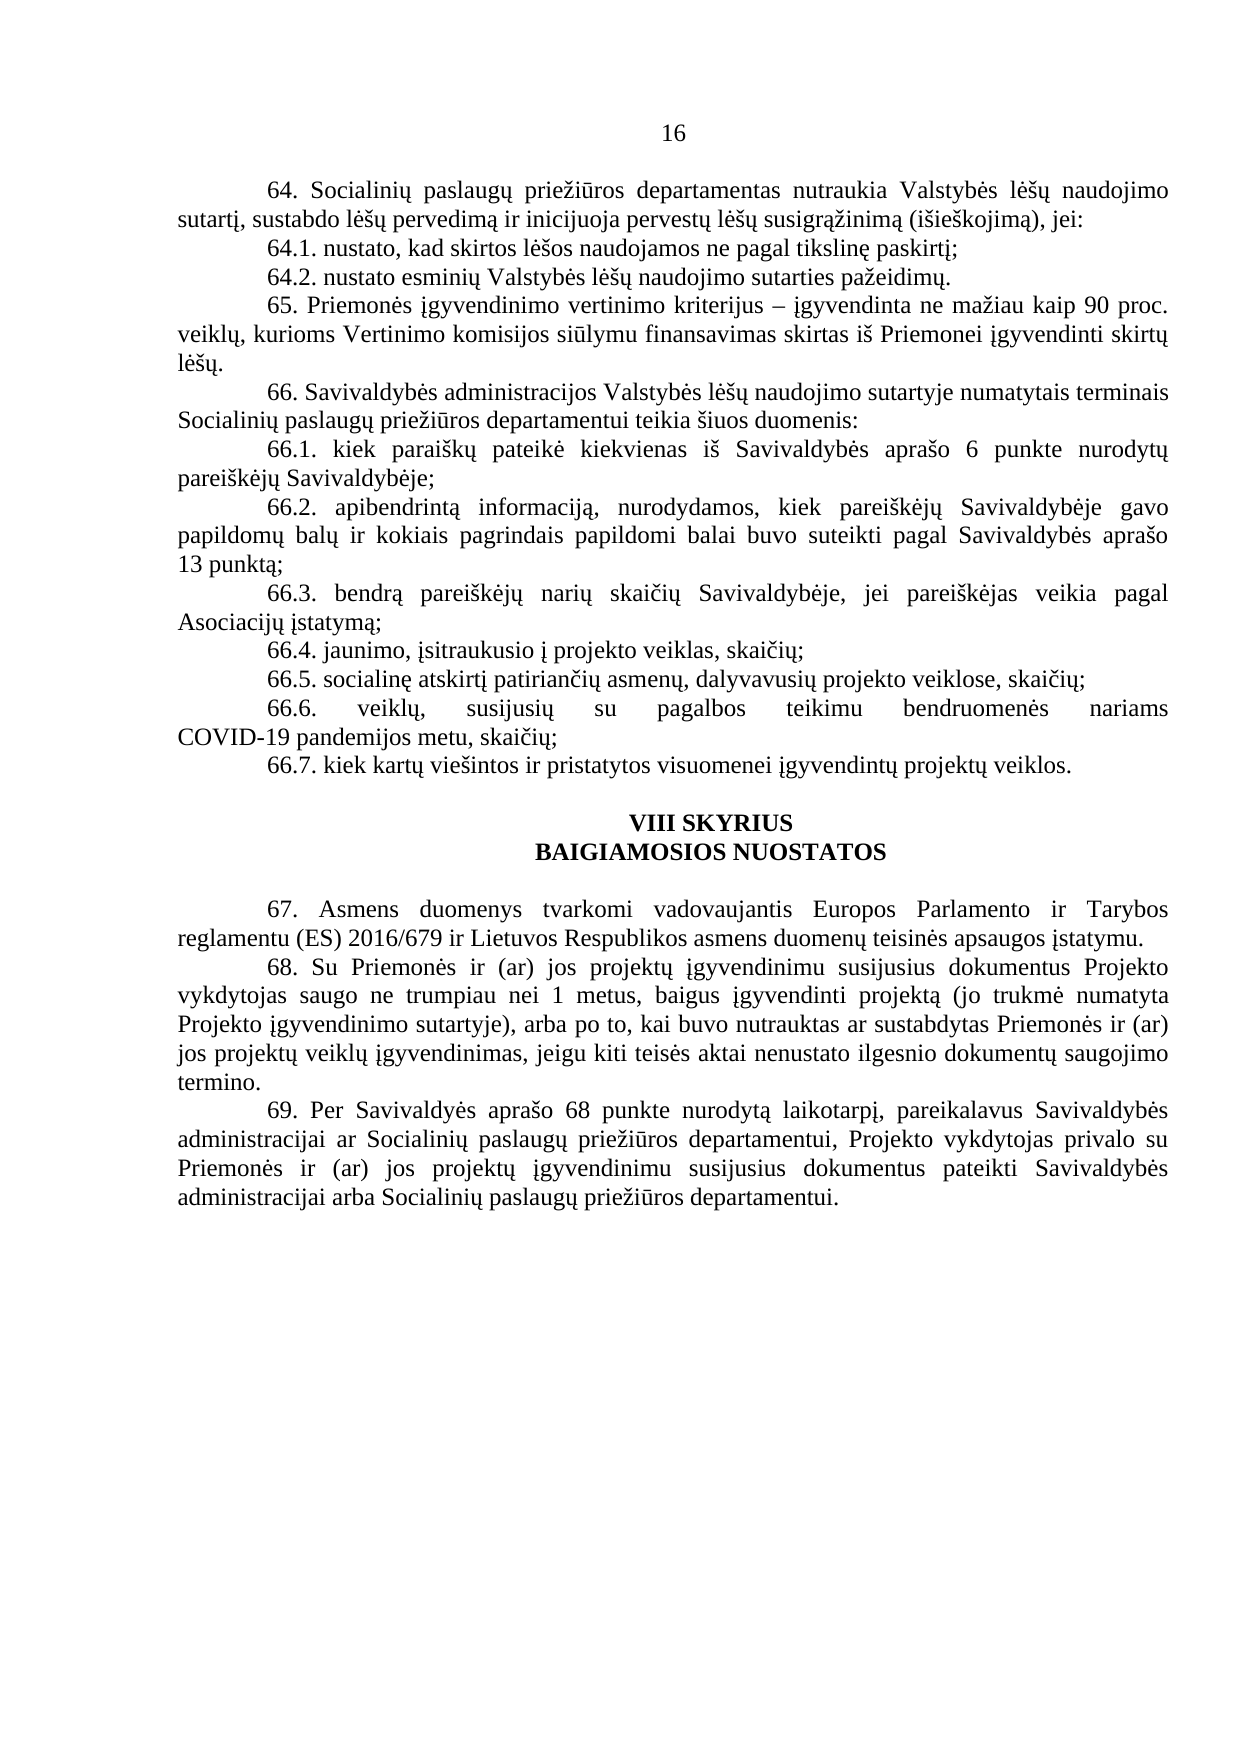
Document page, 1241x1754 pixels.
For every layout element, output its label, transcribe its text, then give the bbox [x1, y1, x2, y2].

text 69. Per Savivaldyės aprašo 68 punkte nurodytą laikotarpį, pareikalavus Savivaldybės administracijai ar Socialinių paslaugų priežiūros departamentui, Projekto vykdytojas privalo su Priemonės ir (ar) jos projektų įgyvendinimu susijusius dokumentus pateikti Savivaldybės administracijai arba Socialinių paslaugų priežiūros departamentui. [177, 1096, 1169, 1211]
text 65. Priemonės įgyvendinimo vertinimo kriterijus – įgyvendinta ne mažiau kaip 90 proc. veiklų, kurioms Vertinimo komisijos siūlymu finansavimas skirtas iš Priemonei įgyvendinti skirtų lėšų. [177, 291, 1169, 377]
text 66.5. socialinę atskirtį patiriančių asmenų, dalyvavusių projekto veiklose, skaičių; [177, 664, 1169, 693]
text 66.2. apibendrintą informaciją, nurodydamos, kiek pareiškėjų Savivaldybėje gavo papildomų balų ir kokiais pagrindais papildomi balai buvo suteikti pagal Savivaldybės aprašo 13 punktą; [177, 492, 1169, 578]
text 64.2. nustato esminių Valstybės lėšų naudojimo sutarties pažeidimų. [177, 262, 1169, 291]
text 64.1. nustato, kad skirtos lėšos naudojamos ne pagal tikslinę paskirtį; [177, 233, 1169, 262]
text 66. Savivaldybės administracijos Valstybės lėšų naudojimo sutartyje numatytais terminais Socialinių paslaugų priežiūros departamentui teikia šiuos duomenis: [177, 377, 1169, 434]
text 67. Asmens duomenys tvarkomi vadovaujantis Europos Parlamento ir Tarybos reglamentu (ES) 2016/679 ir Lietuvos Respublikos asmens duomenų teisinės apsaugos įstatymu. [177, 894, 1169, 952]
text 66.1. kiek paraiškų pateikė kiekvienas iš Savivaldybės aprašo 6 punkte nurodytų pareiškėjų Savivaldybėje; [177, 434, 1169, 492]
text 68. Su Priemonės ir (ar) jos projektų įgyvendinimu susijusius dokumentus Projekto vykdytojas saugo ne trumpiau nei 1 metus, baigus įgyvendinti projektą (jo trukmė numatyta Projekto įgyvendinimo sutartyje), arba po to, kai buvo nutrauktas ar sustabdytas Priemonės ir (ar) jos projektų veiklų įgyvendinimas, jeigu kiti teisės aktai nenustato ilgesnio dokumentų saugojimo termino. [177, 952, 1169, 1096]
text 64. Socialinių paslaugų priežiūros departamentas nutraukia Valstybės lėšų naudojimo sutartį, sustabdo lėšų pervedimą ir inicijuoja pervestų lėšų susigrąžinimą (išieškojimą), jei: [177, 176, 1169, 233]
text VIII SKYRIUS [252, 808, 1169, 837]
text 66.3. bendrą pareiškėjų narių skaičių Savivaldybėje, jei pareiškėjas veikia pagal Asociacijų įstatymą; [177, 578, 1169, 636]
text 66.4. jaunimo, įsitraukusio į projekto veiklas, skaičių; [177, 636, 1169, 664]
text 66.7. kiek kartų viešintos ir pristatytos visuomenei įgyvendintų projektų veiklos. [177, 751, 1169, 779]
text 66.6. veiklų, susijusių su pagalbos teikimu bendruomenės nariams COVID‑19 pandemijos metu, skaičių; [177, 693, 1169, 751]
text BAIGIAMOSIOS NUOSTATOS [252, 837, 1169, 866]
